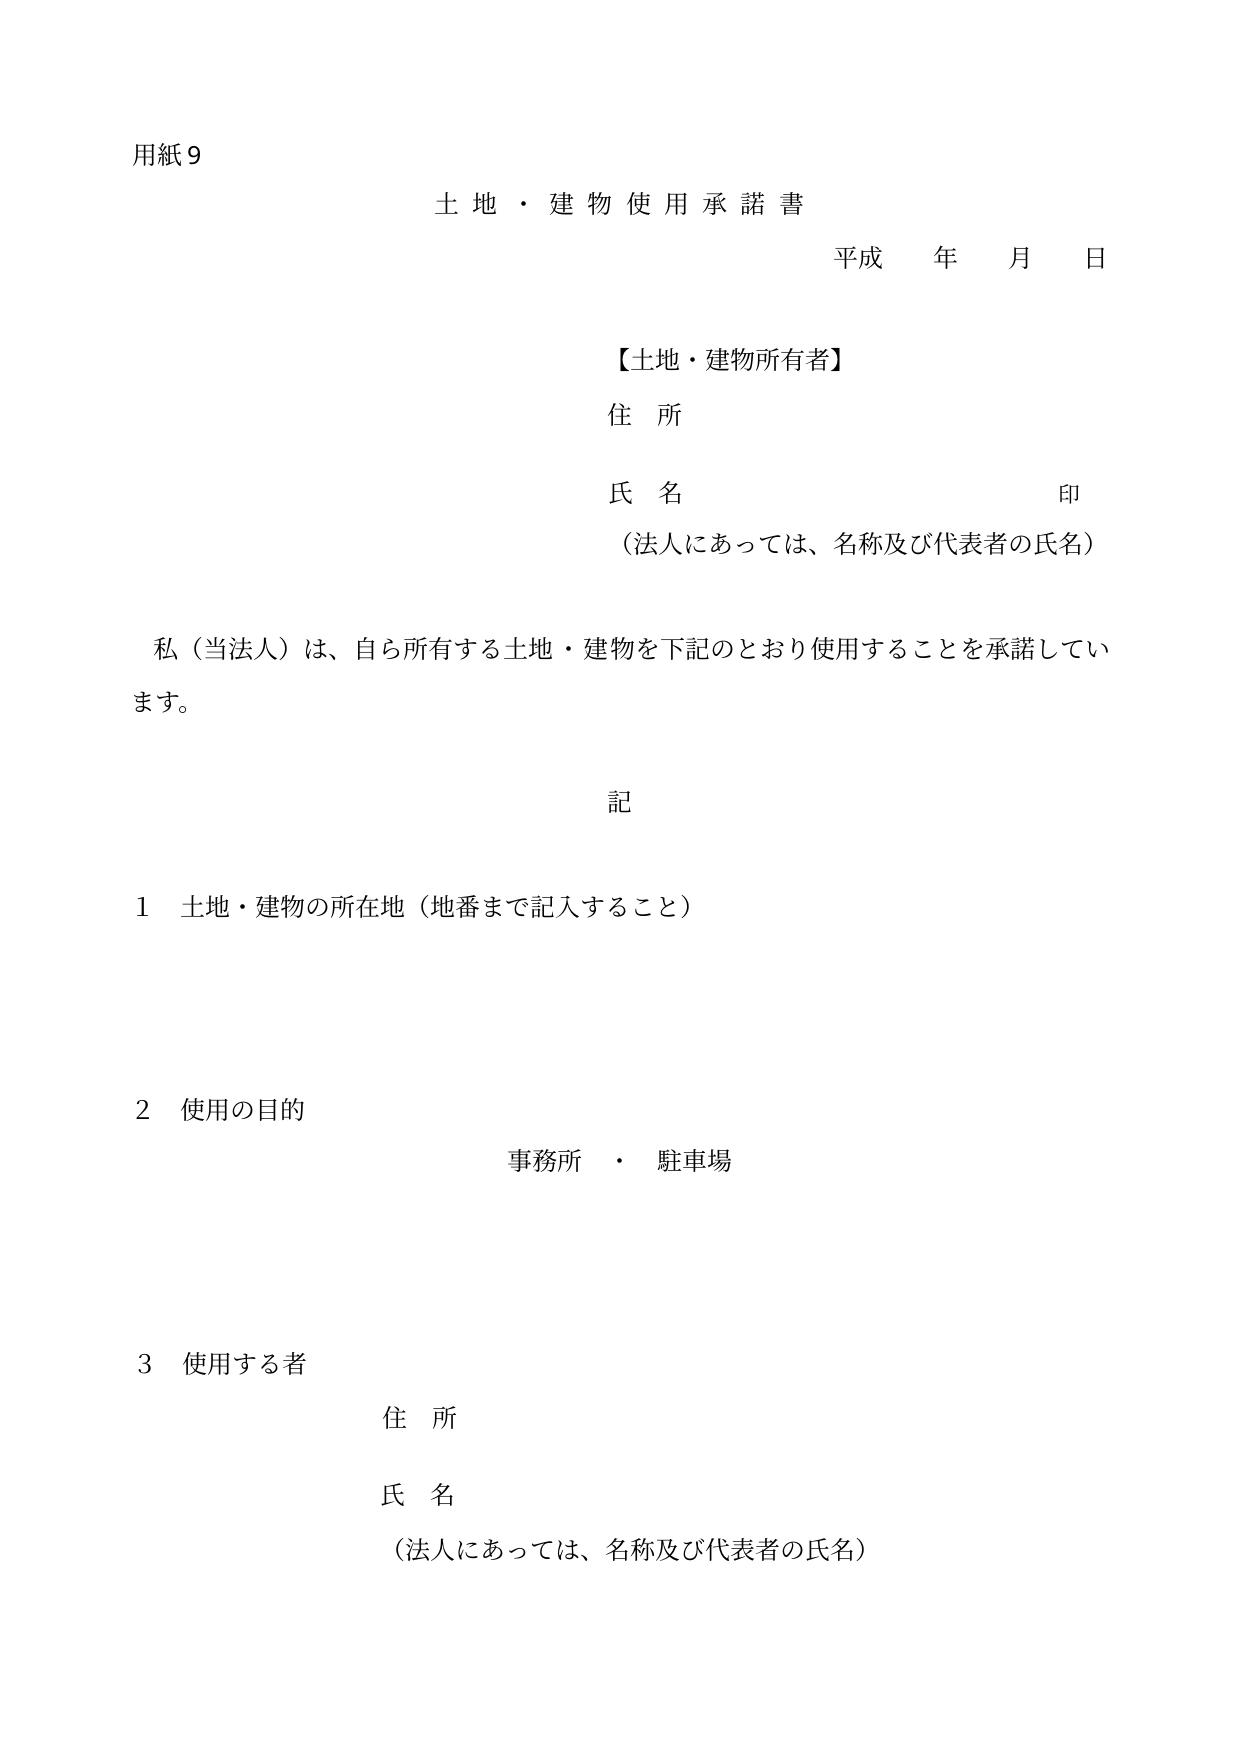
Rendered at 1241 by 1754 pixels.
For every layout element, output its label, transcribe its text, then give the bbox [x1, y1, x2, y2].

text ２ 使用の目的 [124, 1090, 1116, 1126]
text 土地・建物使用承諾書 [122, 184, 1116, 220]
text ３ 使用する者 [124, 1345, 1116, 1381]
text 平成 年 月 日 [124, 239, 1108, 274]
text １ 土地・建物の所在地（地番まで記入すること） [124, 887, 1116, 923]
text 事務所 ・ 駐車場 [124, 1141, 1116, 1177]
text 【土地・建物所有者】 [124, 341, 1116, 376]
text 住 所 [124, 1399, 1116, 1435]
text 記 [124, 782, 1116, 818]
text 氏 名 [124, 1476, 1116, 1512]
text （法人にあっては、名称及び代表者の氏名） [124, 524, 1108, 560]
text 私（当法人）は、自ら所有する土地・建物を下記のとおり使用することを承諾してい [124, 629, 1116, 665]
text （法人にあっては、名称及び代表者の氏名） [124, 1530, 1116, 1566]
text 氏 名 印 [124, 473, 1080, 509]
text 住 所 [124, 396, 1116, 432]
text 用紙9 [124, 136, 1116, 172]
text ます。 [124, 683, 1116, 719]
